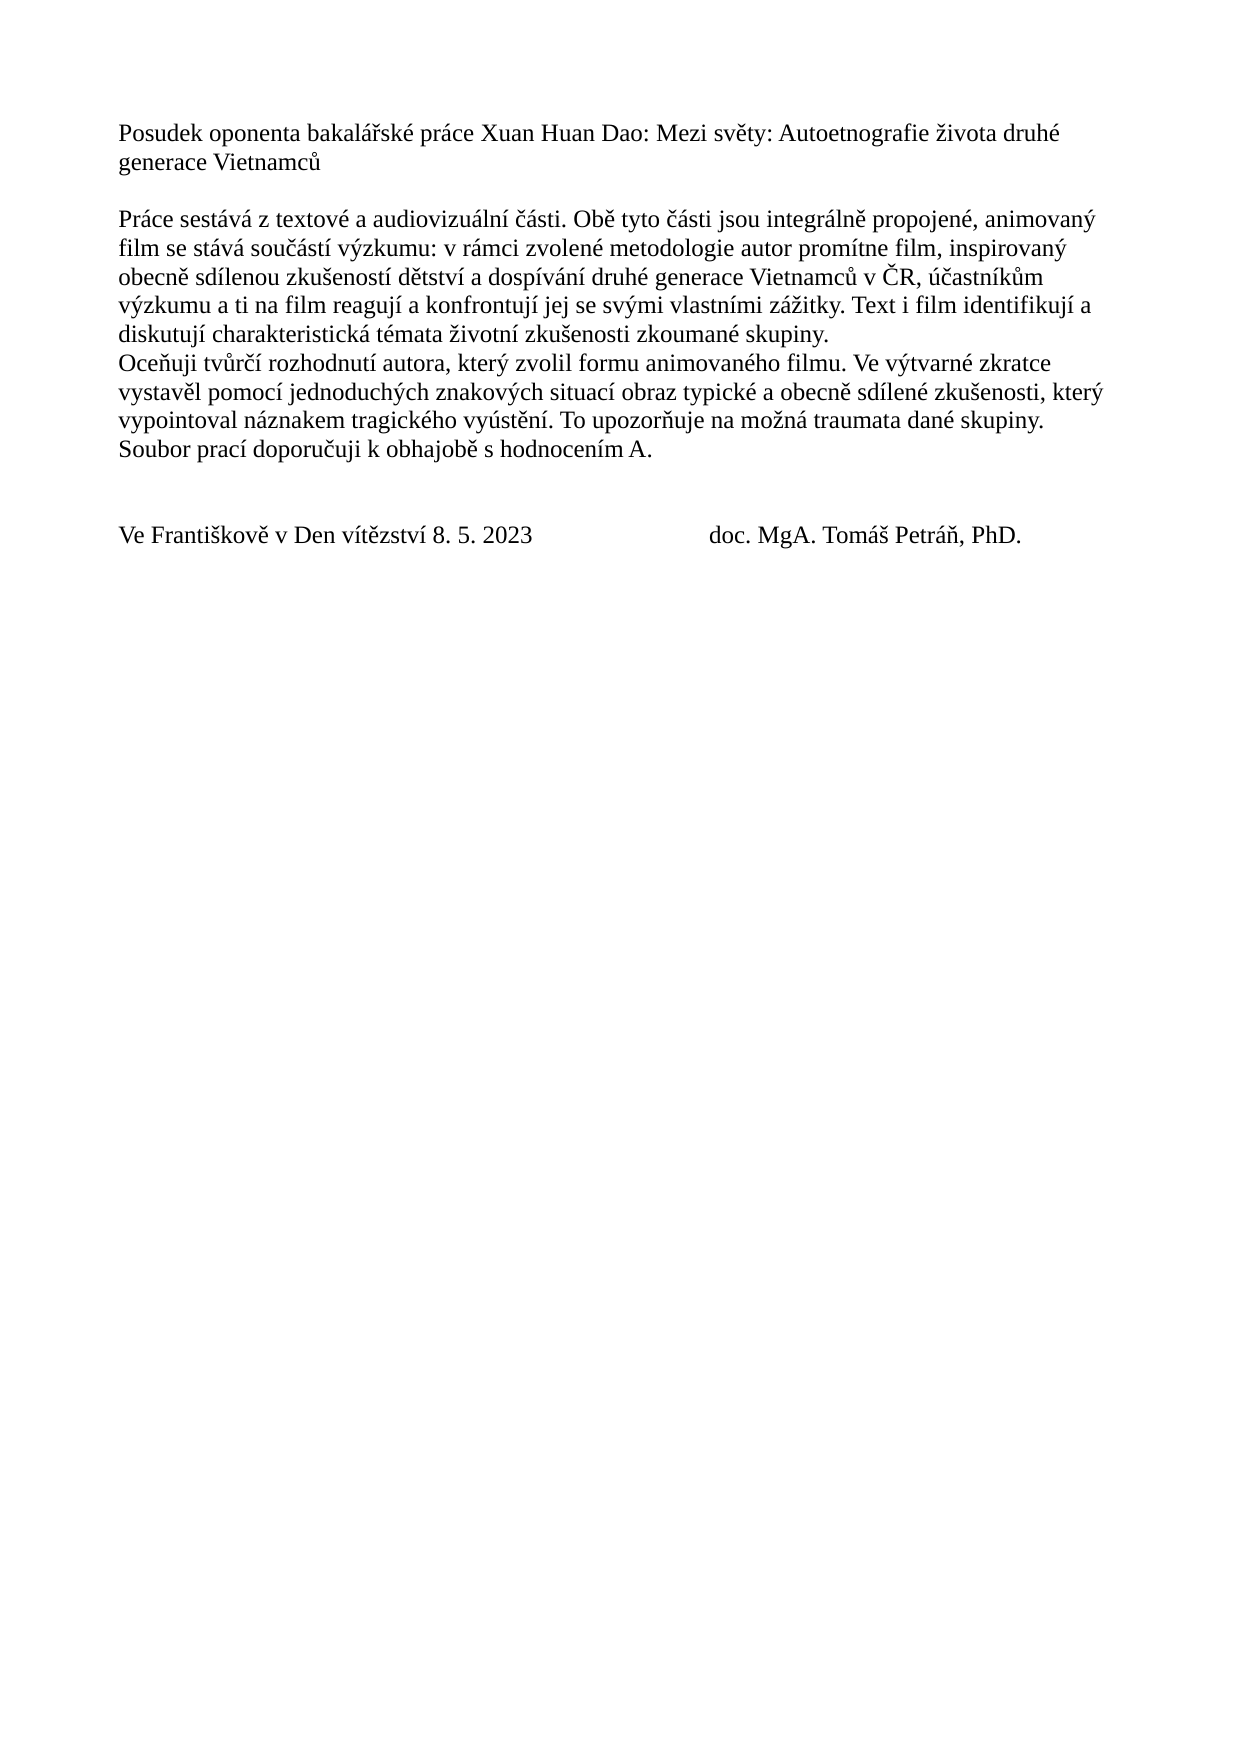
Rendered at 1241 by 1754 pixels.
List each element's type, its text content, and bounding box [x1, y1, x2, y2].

text Oceňuji tvůrčí rozhodnutí autora, který zvolil formu animovaného filmu. Ve výtvarné zkratce vystavěl pomocí jednoduchých znakových situací obraz typické a obecně sdílené zkušenosti, který vypointoval náznakem tragického vyústění. To upozorňuje na možná traumata dané skupiny. Soubor prací doporučuji k obhajobě s hodnocením A. [118, 348, 1122, 463]
text Posudek oponenta bakalářské práce Xuan Huan Dao: Mezi světy: Autoetnografie života druhé generace Vietnamců [118, 118, 1122, 176]
text Ve Františkově v Den vítězství 8. 5. 2023 doc. MgA. Tomáš Petráň, PhD. [118, 521, 1122, 549]
text Práce sestává z textové a audiovizuální části. Obě tyto části jsou integrálně propojené, animovaný film se stává součástí výzkumu: v rámci zvolené metodologie autor promítne film, inspirovaný obecně sdílenou zkušeností dětství a dospívání druhé generace Vietnamců v ČR, účastníkům výzkumu a ti na film reagují a konfrontují jej se svými vlastními zážitky. Text i film identifikují a diskutují charakteristická témata životní zkušenosti zkoumané skupiny. [118, 204, 1122, 348]
